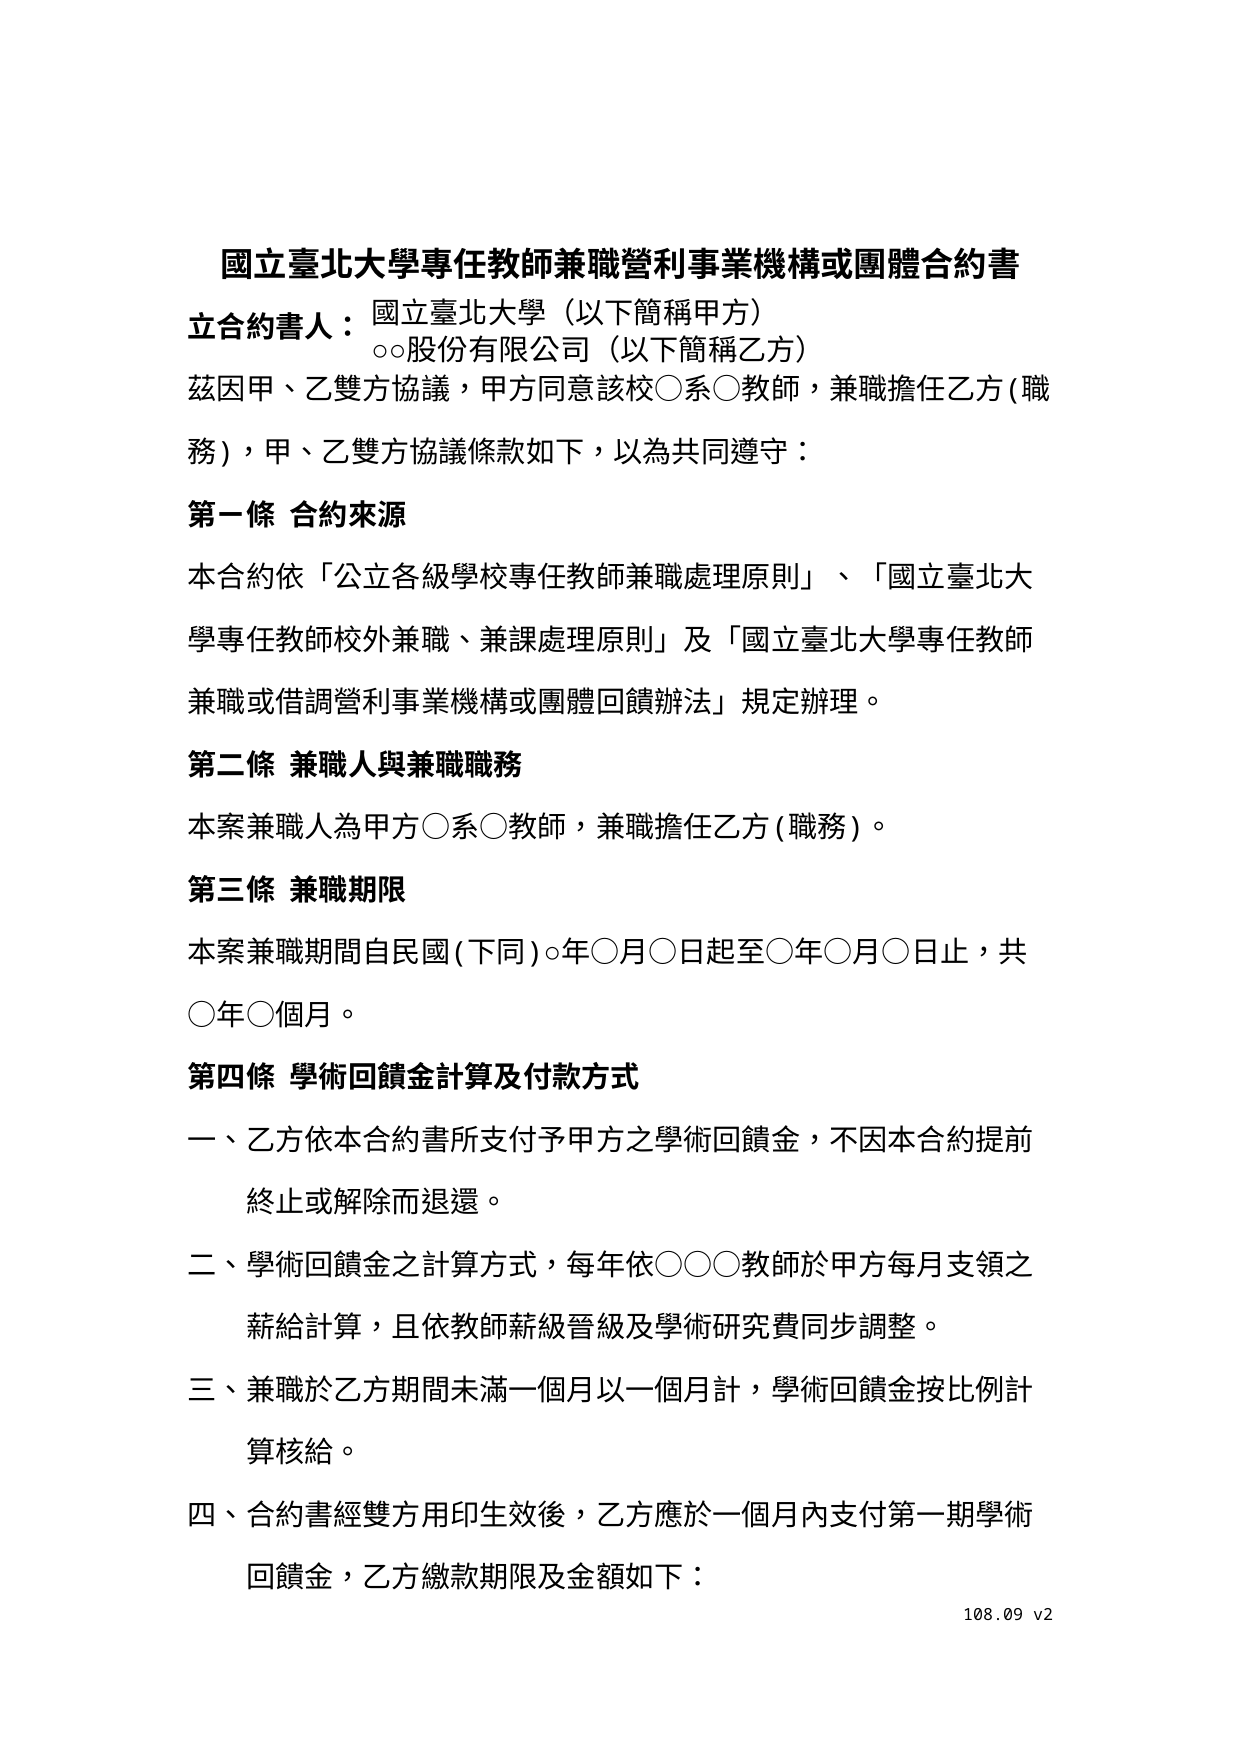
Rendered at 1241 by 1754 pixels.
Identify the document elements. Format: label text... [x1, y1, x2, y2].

text 四、合約書經雙方用印生效後，乙方應於一個月內支付第一期學術回饋金，乙方繳款期限及金額如下： [187, 1471, 1053, 1596]
text 國立臺北大學專任教師兼職營利事業機構或團體合約書 [187, 221, 1053, 283]
text 第三條 兼職期限 [187, 846, 1053, 908]
text 國立臺北大學專任教師兼職營利事業機構或團體合約書 [356, 286, 1061, 382]
text 茲因甲、乙雙方協議，甲方同意該校○系○教師，兼職擔任乙方(職 [187, 346, 1053, 408]
text 本合約依「公立各級學校專任教師兼職處理原則」、「國立臺北大學專任教師校外兼職、兼課處理原則」及「國立臺北大學專任教師兼職或借調營利事業機構或團體回饋辦法」規定辦理。 [187, 533, 1053, 721]
text 一、乙方依本合約書所支付予甲方之學術回饋金，不因本合約提前終止或解除而退還。 [187, 1096, 1053, 1221]
text 第四條 學術回饋金計算及付款方式 [187, 1033, 1053, 1096]
text ○○股份有限公司（以下簡稱乙方） [371, 331, 1046, 368]
text 本案兼職期間自民國(下同)○年○月○日起至○年○月○日止，共○年○個月。 [187, 908, 1053, 1033]
text 立合約書人： [187, 283, 1053, 346]
text 二、學術回饋金之計算方式，每年依○○○教師於甲方每月支領之薪給計算，且依教師薪級晉級及學術研究費同步調整。 [187, 1221, 1053, 1346]
text 三、兼職於乙方期間未滿一個月以一個月計，學術回饋金按比例計算核給。 [187, 1346, 1053, 1471]
text 務)，甲、乙雙方協議條款如下，以為共同遵守： [187, 408, 1053, 471]
text 第ㄧ條 合約來源 [187, 471, 1053, 533]
text 國立臺北大學（以下簡稱甲方） [371, 293, 1046, 331]
text 本案兼職人為甲方○系○教師，兼職擔任乙方(職務)。 [187, 783, 1053, 846]
text 第二條 兼職人與兼職職務 [187, 721, 1053, 783]
